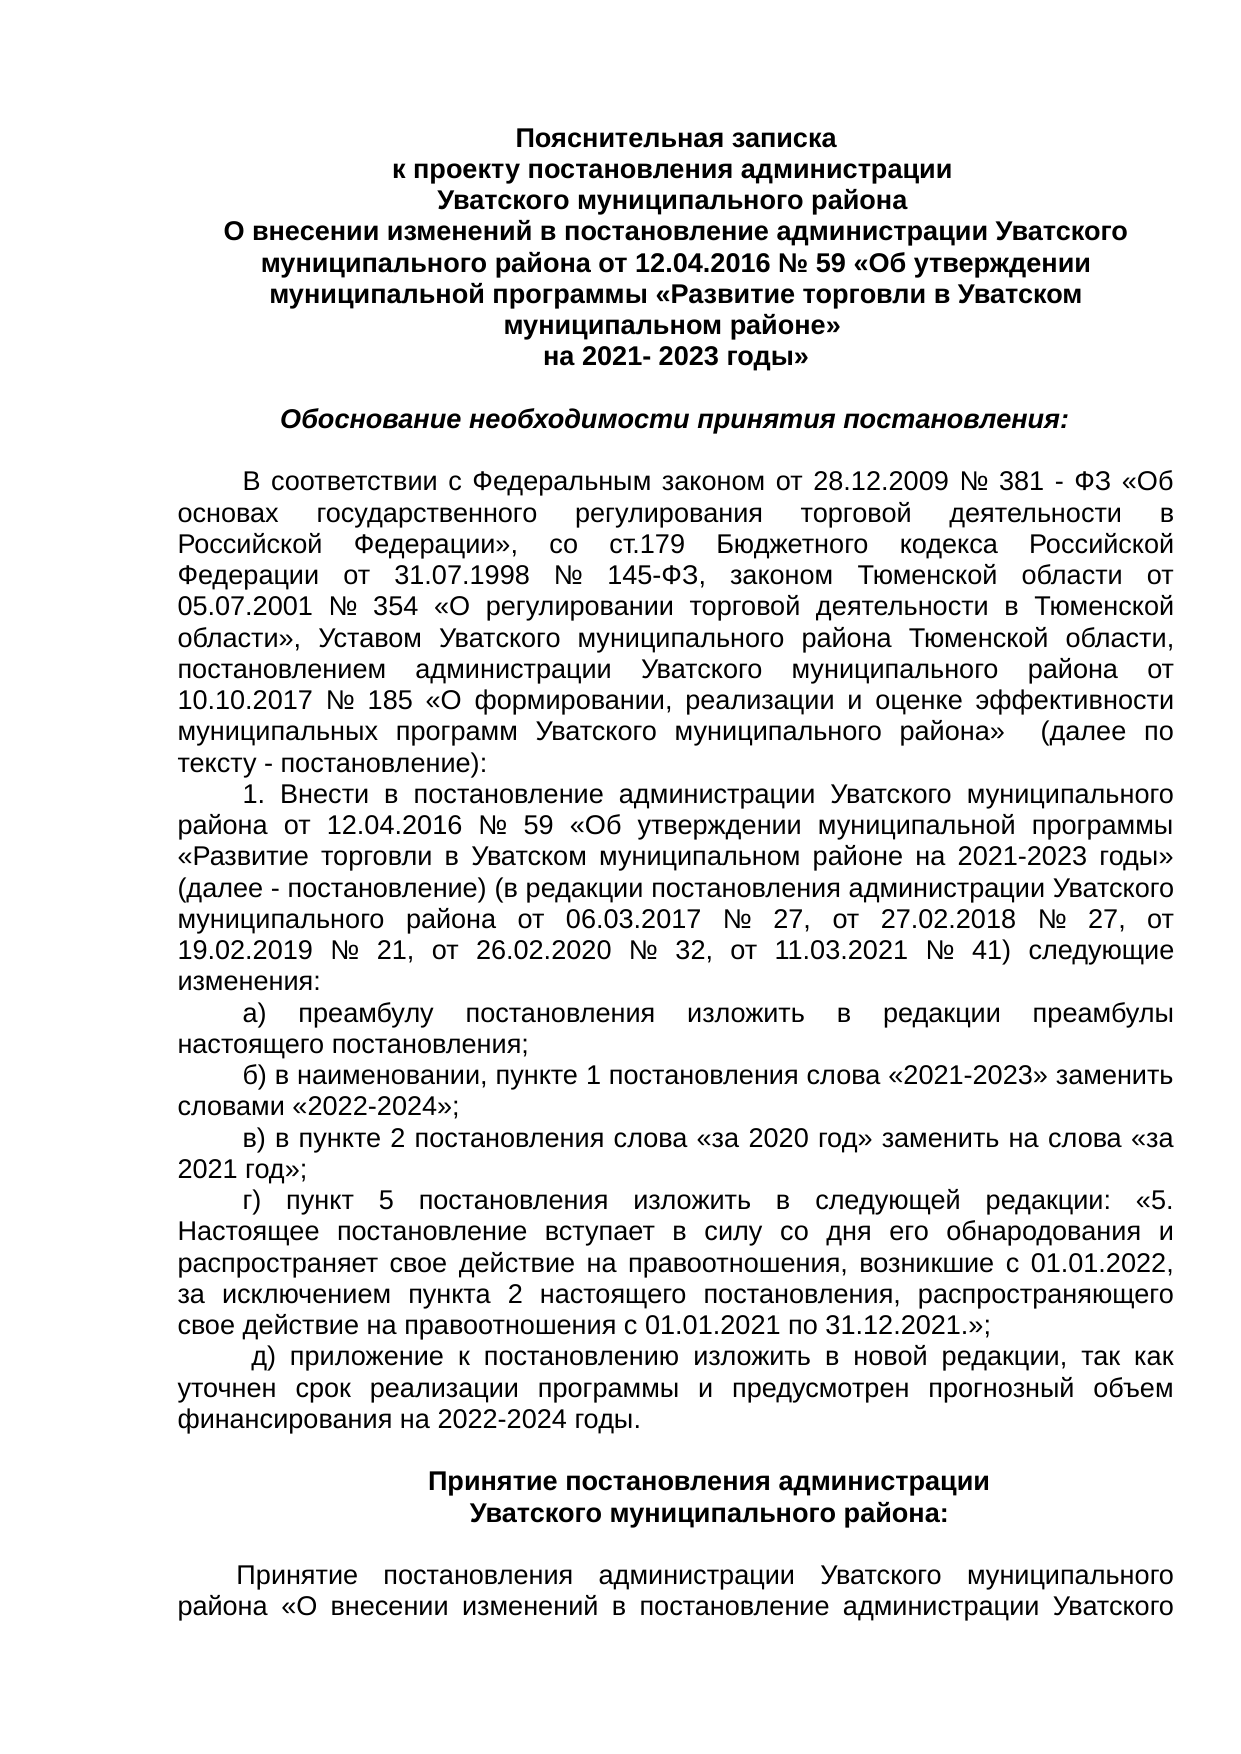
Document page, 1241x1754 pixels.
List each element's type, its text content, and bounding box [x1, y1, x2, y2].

text Уватского муниципального района: [177, 1497, 1175, 1528]
text Принятие постановления администрации [177, 1465, 1175, 1497]
text г) пункт 5 постановления изложить в следующей редакции: «5. Настоящее постановление вступает в силу со дня его обнародования и распространяет свое действие на правоотношения, возникшие с 01.01.2022, за исключением пункта 2 настоящего постановления, распространяющего свое действие на правоотношения с 01.01.2021 по 31.12.2021.»; [177, 1184, 1175, 1340]
text О внесении изменений в постановление администрации Уватского муниципального района от 12.04.2016 № 59 «Об утверждении муниципальной программы «Развитие торговли в Уватском муниципальном районе» [177, 215, 1175, 340]
text Уватского муниципального района [177, 184, 1175, 215]
text Принятие постановления администрации Уватского муниципального района «О внесении изменений в постановление администрации Уватского [177, 1559, 1175, 1622]
text Пояснительная записка [177, 122, 1175, 153]
text В соответствии с Федеральным законом от 28.12.2009 № 381 - ФЗ «Об основах государственного регулирования торговой деятельности в Российской Федерации», со ст.179 Бюджетного кодекса Российской Федерации от 31.07.1998 № 145-ФЗ, законом Тюменской области от 05.07.2001 № 354 «О регулировании торговой деятельности в Тюменской области», Уставом Уватского муниципального района Тюменской области, постановлением администрации Уватского муниципального района от 10.10.2017 № 185 «О формировании, реализации и оценке эффективности муниципальных программ Уватского муниципального района» (далее по тексту - постановление): [177, 465, 1175, 778]
text б) в наименовании, пункте 1 постановления слова «2021-2023» заменить словами «2022-2024»; [177, 1059, 1175, 1122]
text а) преамбулу постановления изложить в редакции преамбулы настоящего постановления; [177, 997, 1175, 1059]
text 1. Внести в постановление администрации Уватского муниципального района от 12.04.2016 № 59 «Об утверждении муниципальной программы «Развитие торговли в Уватском муниципальном районе на 2021-2023 годы» (далее - постановление) (в редакции постановления администрации Уватского муниципального района от 06.03.2017 № 27, от 27.02.2018 № 27, от 19.02.2019 № 21, от 26.02.2020 № 32, от 11.03.2021 № 41) следующие изменения: [177, 778, 1175, 997]
text на 2021- 2023 годы» [177, 340, 1175, 372]
text Обоснование необходимости принятия постановления: [177, 403, 1175, 434]
text в) в пункте 2 постановления слова «за 2020 год» заменить на слова «за 2021 год»; [177, 1122, 1175, 1184]
text д) приложение к постановлению изложить в новой редакции, так как уточнен срок реализации программы и предусмотрен прогнозный объем финансирования на 2022-2024 годы. [177, 1340, 1175, 1434]
text к проекту постановления администрации [177, 153, 1175, 184]
